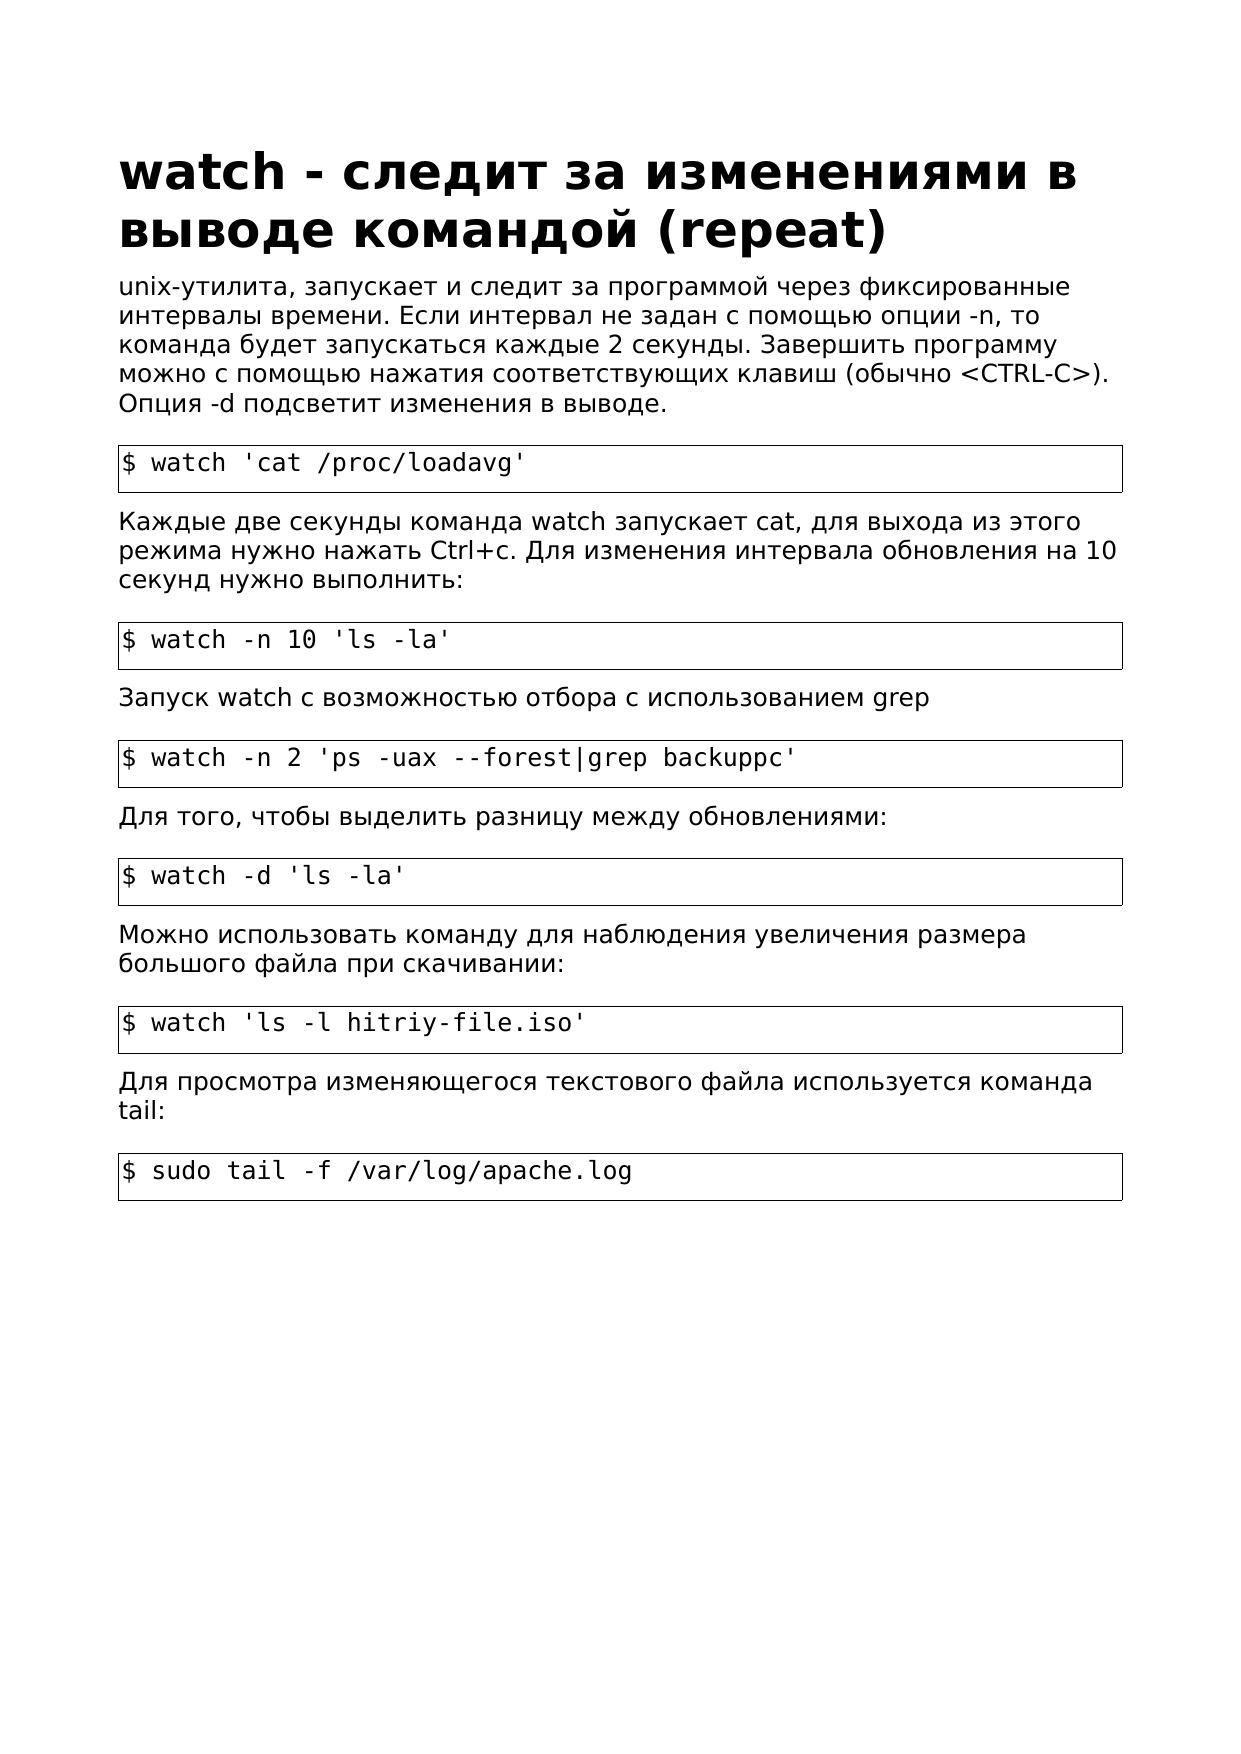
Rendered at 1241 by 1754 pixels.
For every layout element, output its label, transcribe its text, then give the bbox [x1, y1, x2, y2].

table_header $ watch -n 2 'ps -uax --forest|grep backuppc' [119, 741, 1122, 787]
table_header $ watch 'ls -l hitriy-file.iso' [119, 1007, 1122, 1052]
text Можно использовать команду для наблюдения увеличения размера большого файла при скачивании: [118, 920, 1122, 978]
text unix-утилита, запускает и следит за программой через фиксированные интервалы времени. Если интервал не задан с помощью опции -n, то команда будет запускаться каждые 2 секунды. Завершить программу можно с помощью нажатия соответствующих клавиш (обычно <CTRL-C>). Опция -d подсветит изменения в выводе. [118, 272, 1122, 418]
text Для того, чтобы выделить разницу между обновлениями: [118, 802, 1122, 831]
table_header $ watch 'cat /proc/loadavg' [119, 446, 1122, 492]
subtitle watch - следит за изменениями в выводе командой (repeat) [118, 143, 1122, 259]
text Запуск watch с возможностью отбора с использованием grep [118, 683, 1122, 713]
table_header $ watch -d 'ls -la' [119, 859, 1122, 905]
table_header $ sudo tail -f /var/log/apache.log [119, 1154, 1122, 1200]
table_header $ watch -n 10 'ls -la' [119, 623, 1122, 669]
text Для просмотра изменяющегося текстового файла используется команда tail: [118, 1067, 1122, 1126]
text Каждые две секунды команда watch запускает cat, для выхода из этого режима нужно нажать Ctrl+c. Для изменения интервала обновления на 10 секунд нужно выполнить: [118, 507, 1122, 594]
